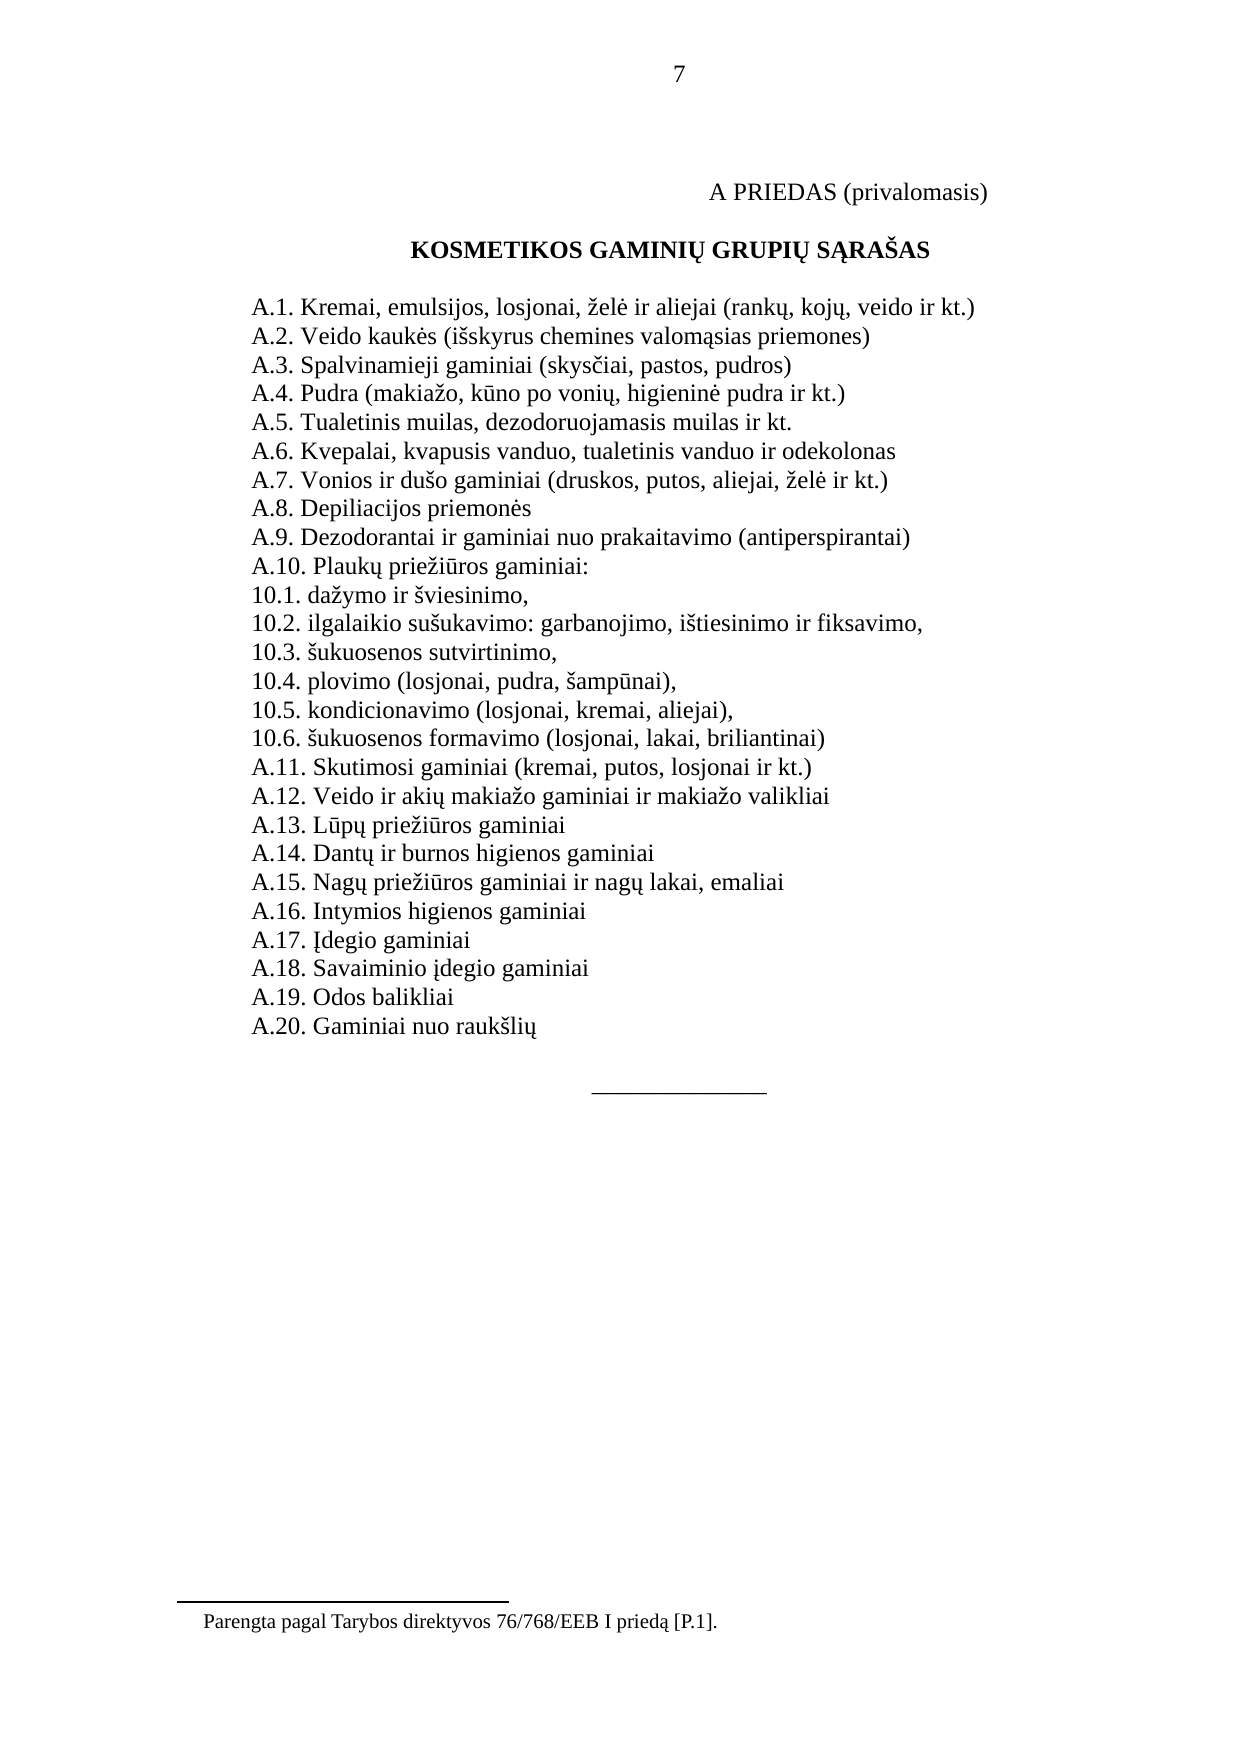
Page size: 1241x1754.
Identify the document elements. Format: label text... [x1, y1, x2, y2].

text A.8. Depiliacijos priemonės [177, 493, 1181, 522]
text A.12. Veido ir akių makiažo gaminiai ir makiažo valikliai [177, 781, 1181, 810]
text A.1. Kremai, emulsijos, losjonai, želė ir aliejai (rankų, kojų, veido ir kt.) [177, 292, 1181, 321]
text A.14. Dantų ir burnos higienos gaminiai [177, 838, 1181, 867]
text A.10. Plaukų priežiūros gaminiai: [177, 551, 1181, 580]
text ______________ [177, 1068, 1181, 1097]
text A.17. Įdegio gaminiai [177, 925, 1181, 953]
text A.16. Intymios higienos gaminiai [177, 896, 1181, 925]
text A.9. Dezodorantai ir gaminiai nuo prakaitavimo (antiperspirantai) [177, 522, 1181, 551]
text A.4. Pudra (makiažo, kūno po vonių, higieninė pudra ir kt.) [177, 378, 1181, 407]
text Parengta pagal Tarybos direktyvos 76/768/EEB I priedą [P.1]. [177, 1602, 1181, 1636]
text 10.3. šukuosenos sutvirtinimo, [177, 637, 1181, 666]
text A.13. Lūpų priežiūros gaminiai [177, 810, 1181, 838]
text 10.6. šukuosenos formavimo (losjonai, lakai, briliantinai) [177, 723, 1181, 752]
text A.3. Spalvinamieji gaminiai (skysčiai, pastos, pudros) [177, 350, 1181, 378]
text A.18. Savaiminio įdegio gaminiai [177, 953, 1181, 982]
text A.20. Gaminiai nuo raukšlių [177, 1011, 1181, 1040]
text A.11. Skutimosi gaminiai (kremai, putos, losjonai ir kt.) [177, 752, 1181, 781]
text A.7. Vonios ir dušo gaminiai (druskos, putos, aliejai, želė ir kt.) [177, 465, 1181, 493]
text A.15. Nagų priežiūros gaminiai ir nagų lakai, emaliai [177, 867, 1181, 896]
text A priedas (privalomasis) [177, 177, 1181, 206]
text 10.4. plovimo (losjonai, pudra, šampūnai), [177, 666, 1181, 695]
text 10.1. dažymo ir šviesinimo, [177, 580, 1181, 608]
text 10.2. ilgalaikio sušukavimo: garbanojimo, ištiesinimo ir fiksavimo, [177, 608, 1181, 637]
text A.19. Odos balikliai [177, 982, 1181, 1011]
text A.6. Kvepalai, kvapusis vanduo, tualetinis vanduo ir odekolonas [177, 436, 1181, 465]
text A.2. Veido kaukės (išskyrus chemines valomąsias priemones) [177, 321, 1181, 350]
text KOSMETIKOS GAMINIŲ GRUPIŲ SĄRAŠAS [177, 235, 1181, 263]
text A.5. Tualetinis muilas, dezodoruojamasis muilas ir kt. [177, 407, 1181, 436]
text 10.5. kondicionavimo (losjonai, kremai, aliejai), [177, 695, 1181, 723]
